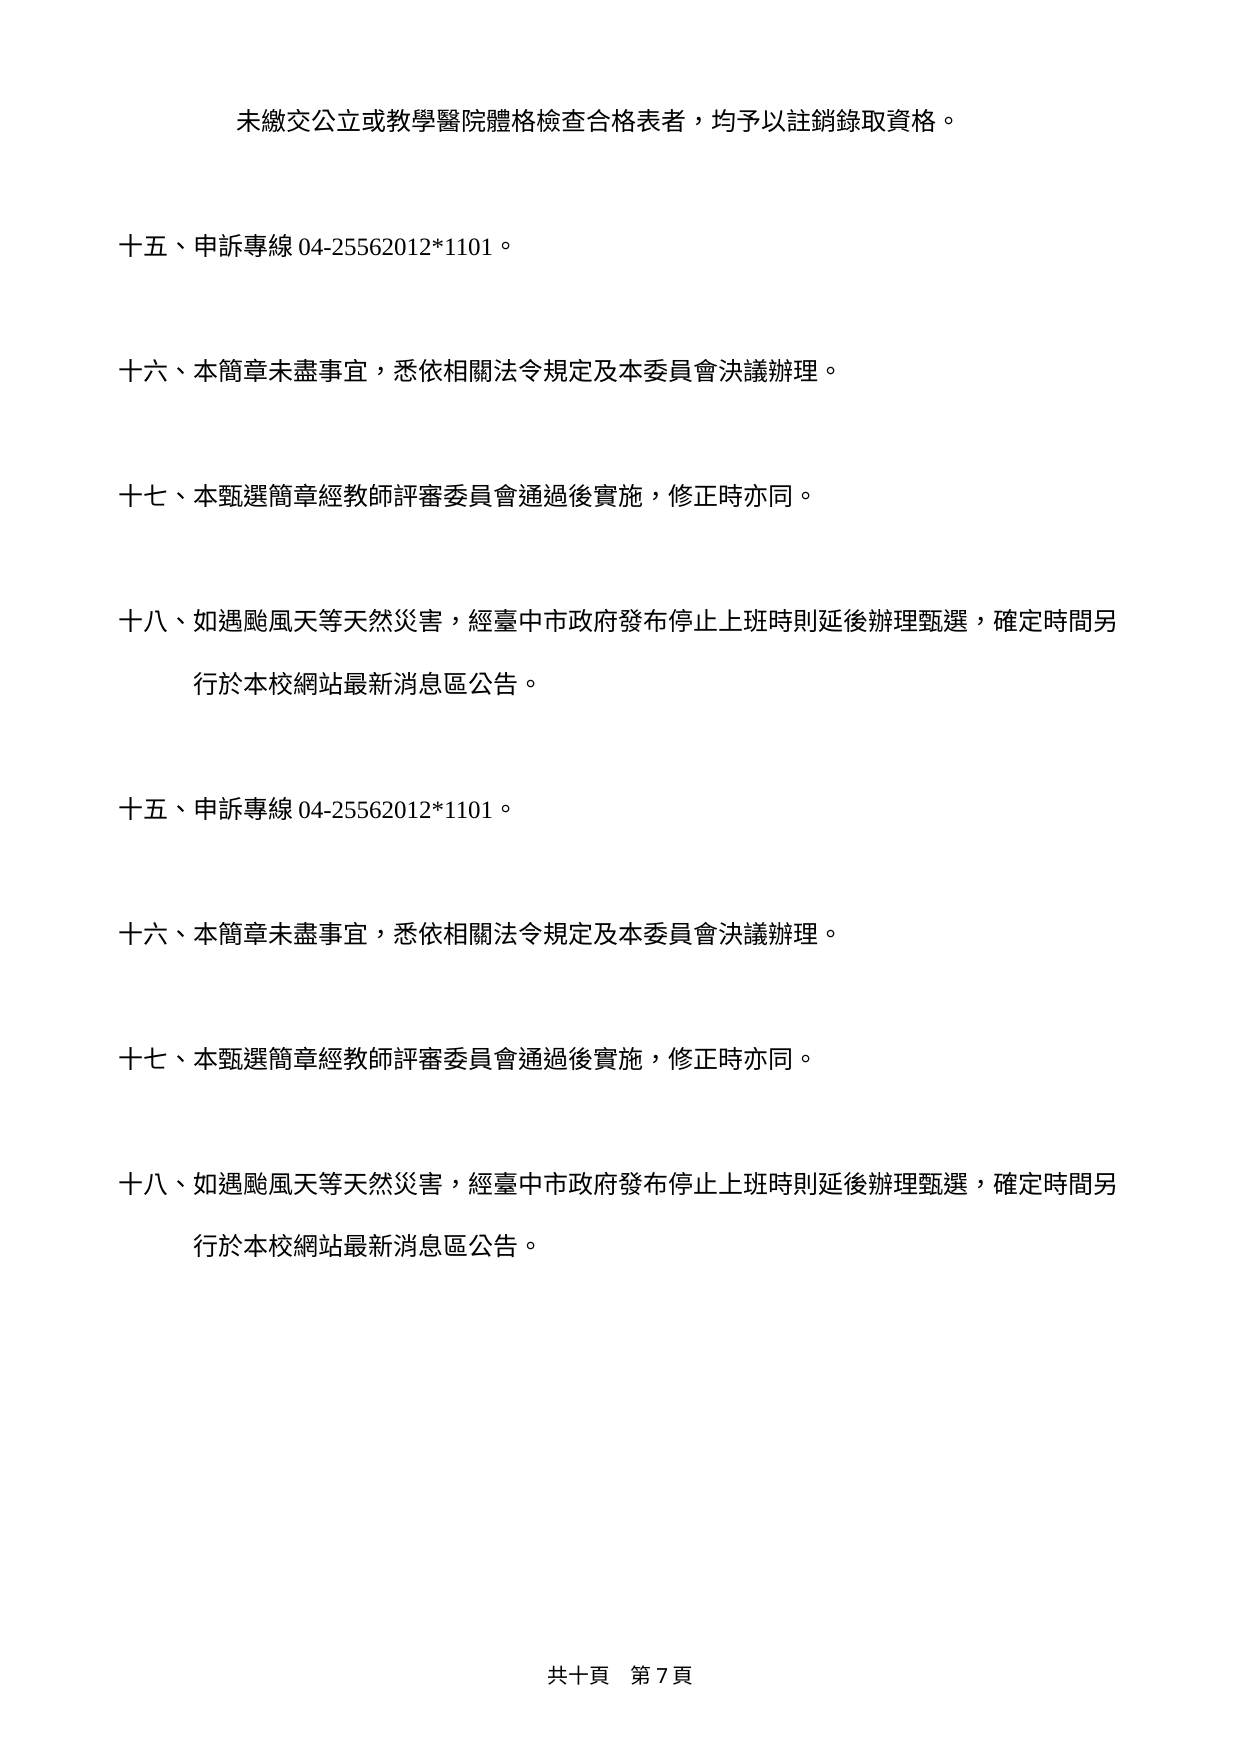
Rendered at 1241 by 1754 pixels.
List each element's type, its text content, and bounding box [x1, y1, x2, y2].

text 十五、申訴專線04-25562012*1101。 [118, 203, 1122, 266]
list 未繳交公立或教學醫院體格檢查合格表者，均予以註銷錄取資格。 [149, 78, 1122, 141]
text 十八、如遇颱風天等天然災害，經臺中市政府發布停止上班時則延後辦理甄選，確定時間另行於本校網站最新消息區公告。 [118, 578, 1122, 703]
text 十八、如遇颱風天等天然災害，經臺中市政府發布停止上班時則延後辦理甄選，確定時間另行於本校網站最新消息區公告。 [118, 1141, 1122, 1266]
text 十七、本甄選簡章經教師評審委員會通過後實施，修正時亦同。 [118, 1016, 1122, 1078]
text 十五、申訴專線04-25562012*1101。 [118, 766, 1122, 828]
text 十七、本甄選簡章經教師評審委員會通過後實施，修正時亦同。 [118, 453, 1122, 516]
text 十六、本簡章未盡事宜，悉依相關法令規定及本委員會決議辦理。 [118, 328, 1122, 391]
text 十六、本簡章未盡事宜，悉依相關法令規定及本委員會決議辦理。 [118, 891, 1122, 953]
